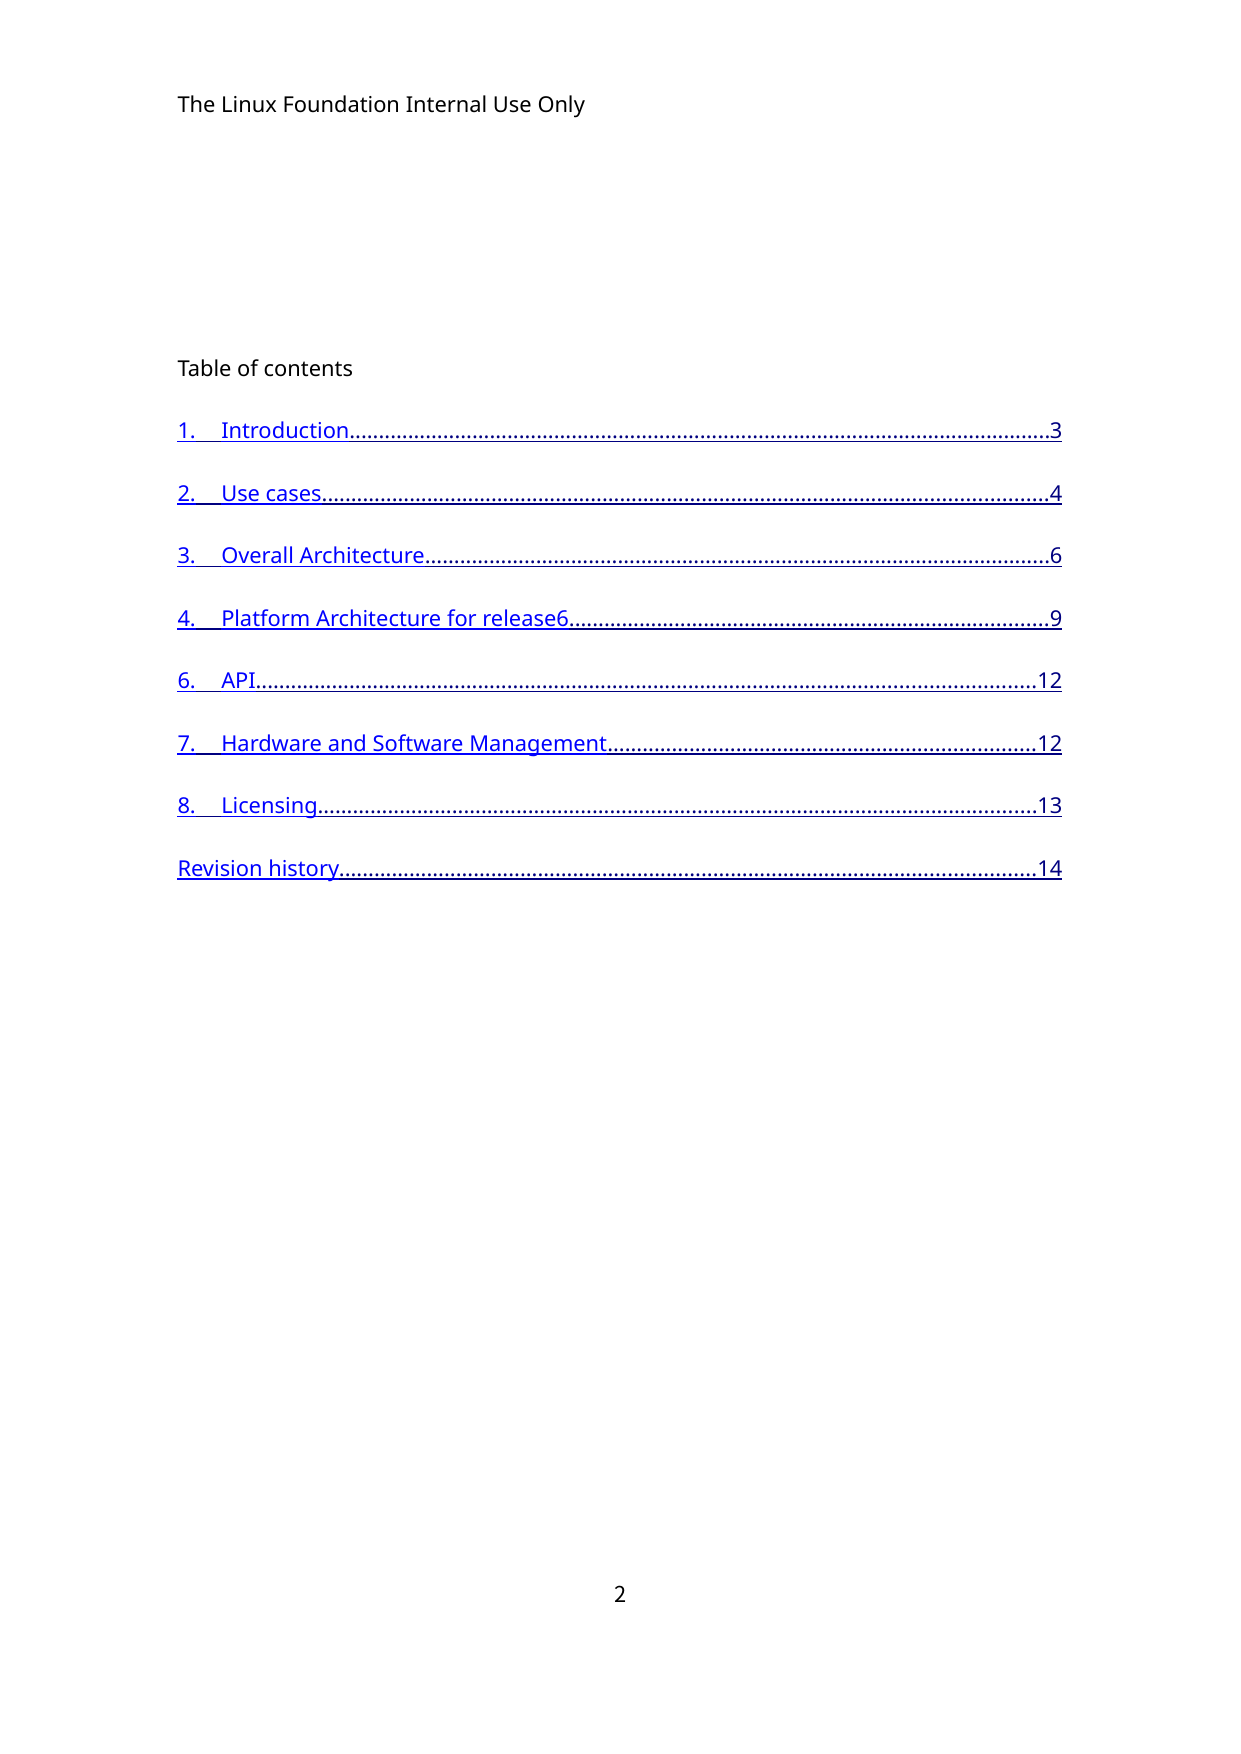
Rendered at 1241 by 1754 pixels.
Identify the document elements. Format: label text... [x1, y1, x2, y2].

text 2. Use cases 4 [177, 451, 1063, 514]
text 6. API 12 [177, 639, 1063, 701]
text 1. Introduction 3 [177, 389, 1063, 451]
text 4. Platform Architecture for release6 9 [177, 576, 1063, 639]
text 8. Licensing 13 [177, 764, 1063, 826]
text 3. Overall Architecture 6 [177, 514, 1063, 576]
text Revision history 14 [177, 826, 1063, 889]
text Table of contents [177, 326, 1063, 389]
text 7. Hardware and Software Management 12 [177, 701, 1063, 764]
